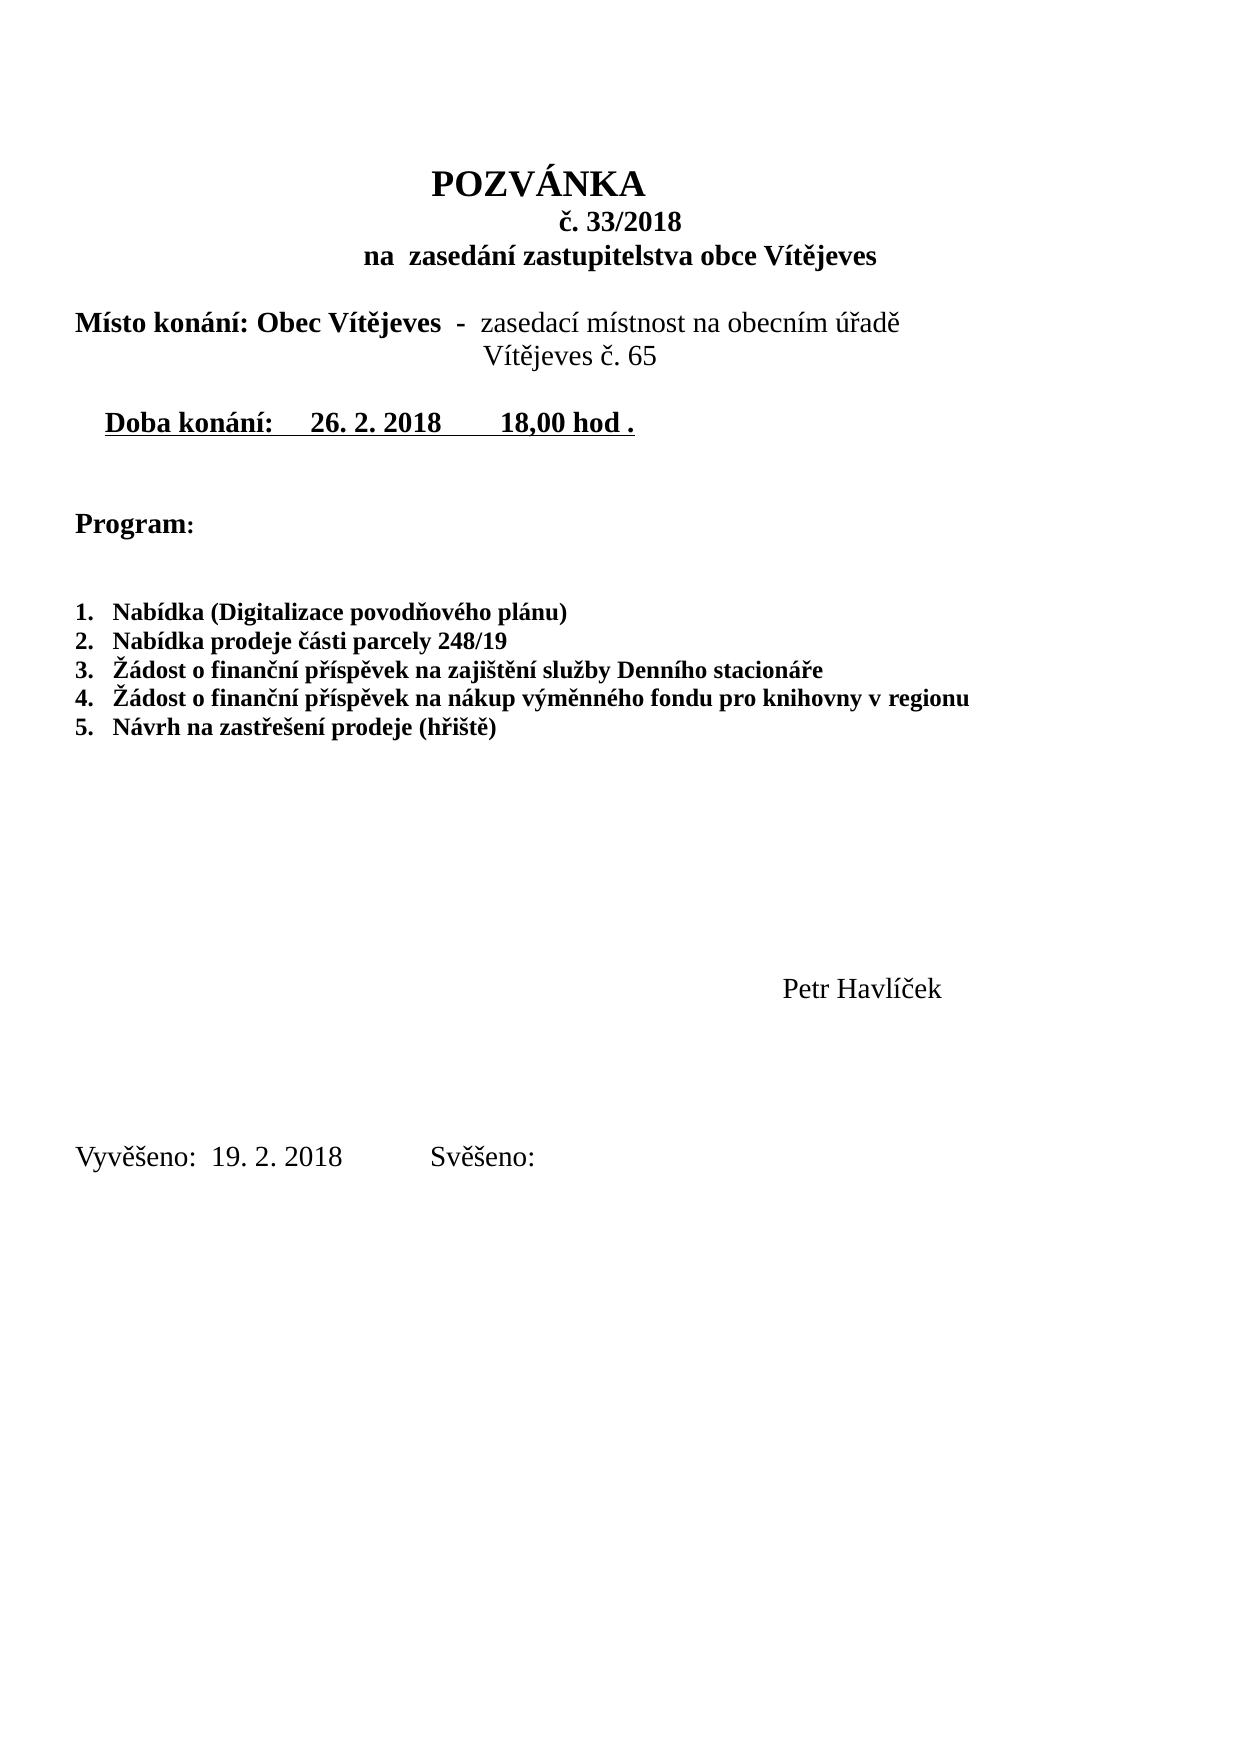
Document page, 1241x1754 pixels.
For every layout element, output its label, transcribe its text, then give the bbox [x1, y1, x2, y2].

text Program: [75, 506, 1165, 540]
list Žádost o finanční příspěvek na zajištění služby Denního stacionáře [75, 655, 1165, 683]
text Doba konání: 26. 2. 2018 18,00 hod . [104, 406, 1165, 439]
text POZVÁNKA [75, 161, 1165, 204]
text č. 33/2018 [75, 204, 1165, 238]
text Vítějeves č. 65 [75, 338, 1165, 372]
text Petr Havlíček [112, 971, 1165, 1004]
list Žádost o finanční příspěvek na nákup výměnného fondu pro knihovny v regionu [75, 683, 1165, 712]
list Nabídka prodeje části parcely 248/19 [75, 626, 1165, 655]
text Vyvěšeno: 19. 2. 2018 Svěšeno: [75, 1139, 1165, 1172]
list Návrh na zastřešení prodeje (hřiště) [75, 712, 1165, 741]
text na zasedání zastupitelstva obce Vítějeves [75, 238, 1165, 271]
list Nabídka (Digitalizace povodňového plánu) [75, 597, 1165, 626]
text Místo konání: Obec Vítějeves - zasedací místnost na obecním úřadě [75, 305, 1165, 338]
